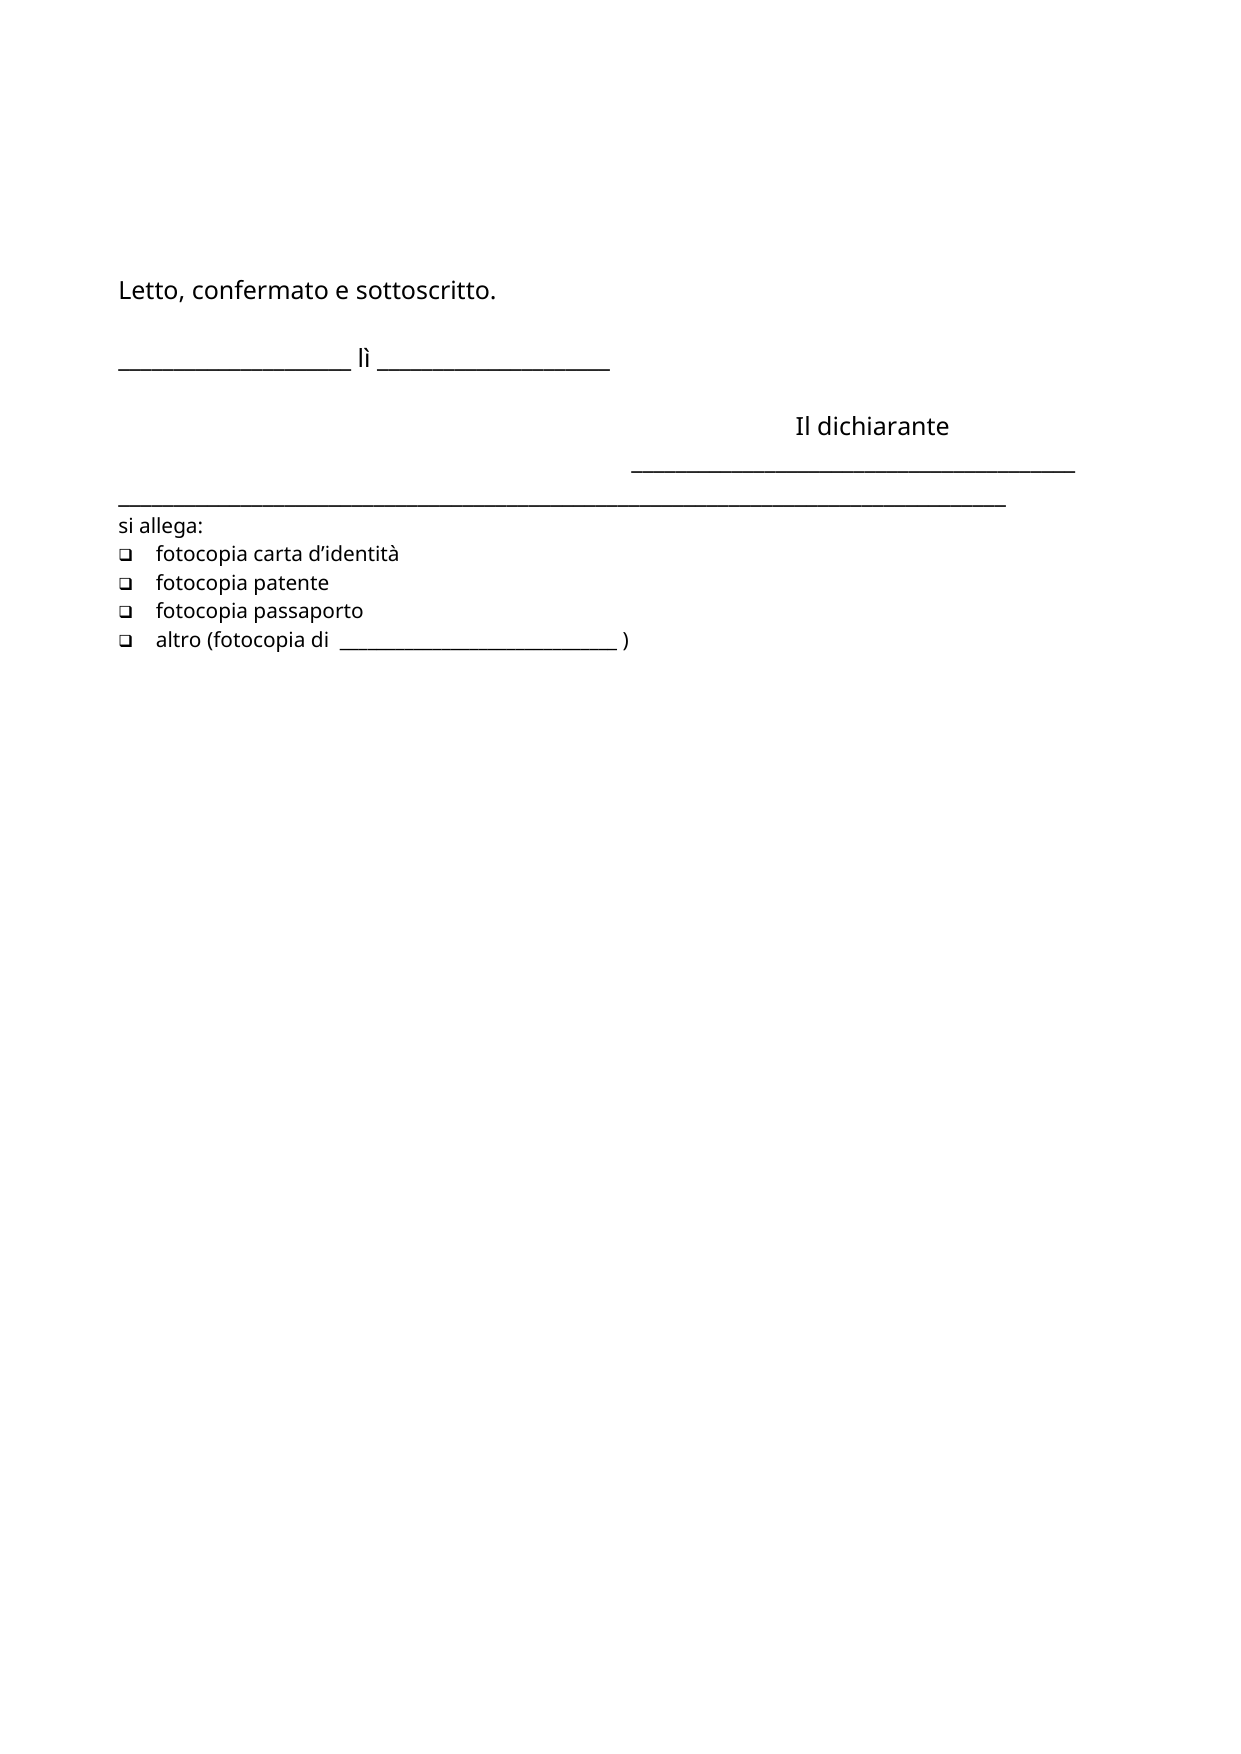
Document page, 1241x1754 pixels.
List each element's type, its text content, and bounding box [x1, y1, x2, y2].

list fotocopia passaporto [118, 596, 1142, 625]
text Letto, confermato e sottoscritto. [118, 273, 1142, 307]
list altro (fotocopia di ______________________________ ) [118, 625, 1142, 653]
text si allega: [118, 511, 1142, 539]
text ________________________________________ [118, 443, 1142, 477]
list fotocopia patente [118, 568, 1142, 596]
text ­­­­­­­­­­­­­­­­­­­­­­­­­­________________________________________________________________________________ [118, 477, 1142, 511]
text _____________________ lì _____________________ [118, 341, 1142, 375]
subtitle Il dichiarante [118, 409, 1142, 443]
list fotocopia carta d’identità [118, 539, 1142, 568]
